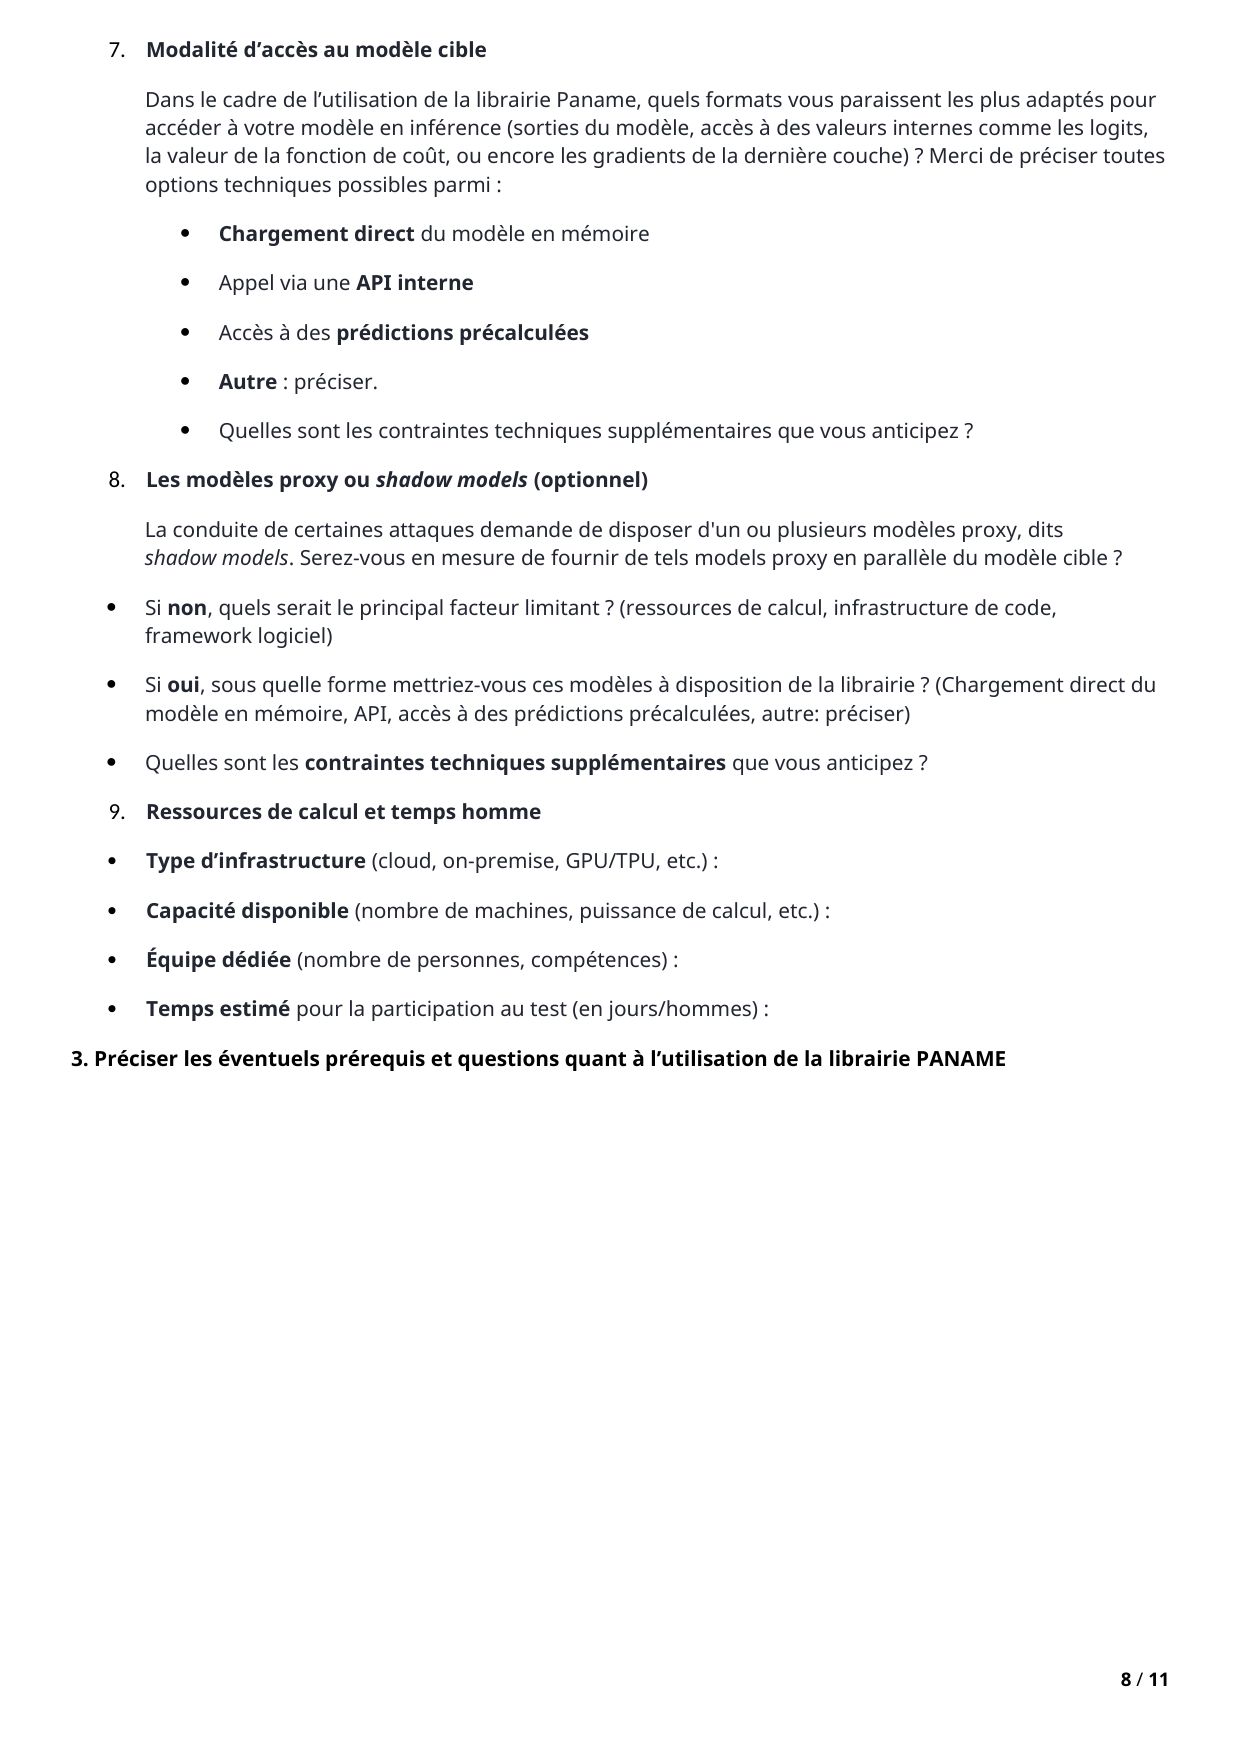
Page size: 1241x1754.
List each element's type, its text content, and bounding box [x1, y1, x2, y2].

list Si oui, sous quelle forme mettriez-vous ces modèles à disposition de la librairie ? (Chargement direct du modèle en mémoire, API, accès à des prédictions précalculées, autre: préciser) [107, 670, 1169, 727]
list Modalité d’accès au modèle cible [108, 35, 1169, 64]
list Autre : préciser. [181, 367, 1169, 396]
subtitle 3. Préciser les éventuels prérequis et questions quant à l’utilisation de la librairie PANAME [71, 1044, 1169, 1072]
list Type d’infrastructure (cloud, on-premise, GPU/TPU, etc.) : [108, 847, 1169, 875]
list Quelles sont les contraintes techniques supplémentaires que vous anticipez ? [181, 416, 1169, 445]
subtitle La conduite de certaines attaques demande de disposer d'un ou plusieurs modèles proxy, dits shadow models. Serez-vous en mesure de fournir de tels models proxy en parallèle du modèle cible ? [71, 515, 1169, 572]
list Ressources de calcul et temps homme [108, 797, 1169, 826]
list Chargement direct du modèle en mémoire [181, 219, 1169, 248]
list Accès à des prédictions précalculées [181, 318, 1169, 346]
list Capacité disponible (nombre de machines, puissance de calcul, etc.) : [108, 896, 1169, 924]
list Si non, quels serait le principal facteur limitant ? (ressources de calcul, infrastructure de code, framework logiciel) [107, 593, 1169, 649]
list Temps estimé pour la participation au test (en jours/hommes) : [108, 994, 1169, 1023]
list Appel via une API interne [181, 268, 1169, 297]
list Quelles sont les contraintes techniques supplémentaires que vous anticipez ? [107, 748, 1169, 776]
subtitle Dans le cadre de l’utilisation de la librairie Paname, quels formats vous paraissent les plus adaptés pour accéder à votre modèle en inférence (sorties du modèle, accès à des valeurs internes comme les logits, la valeur de la fonction de coût, ou encore les gradients de la dernière couche) ? Merci de préciser toutes options techniques possibles parmi : [145, 85, 1169, 198]
list Équipe dédiée (nombre de personnes, compétences) : [108, 945, 1169, 973]
list Les modèles proxy ou shadow models (optionnel) [108, 466, 1169, 494]
